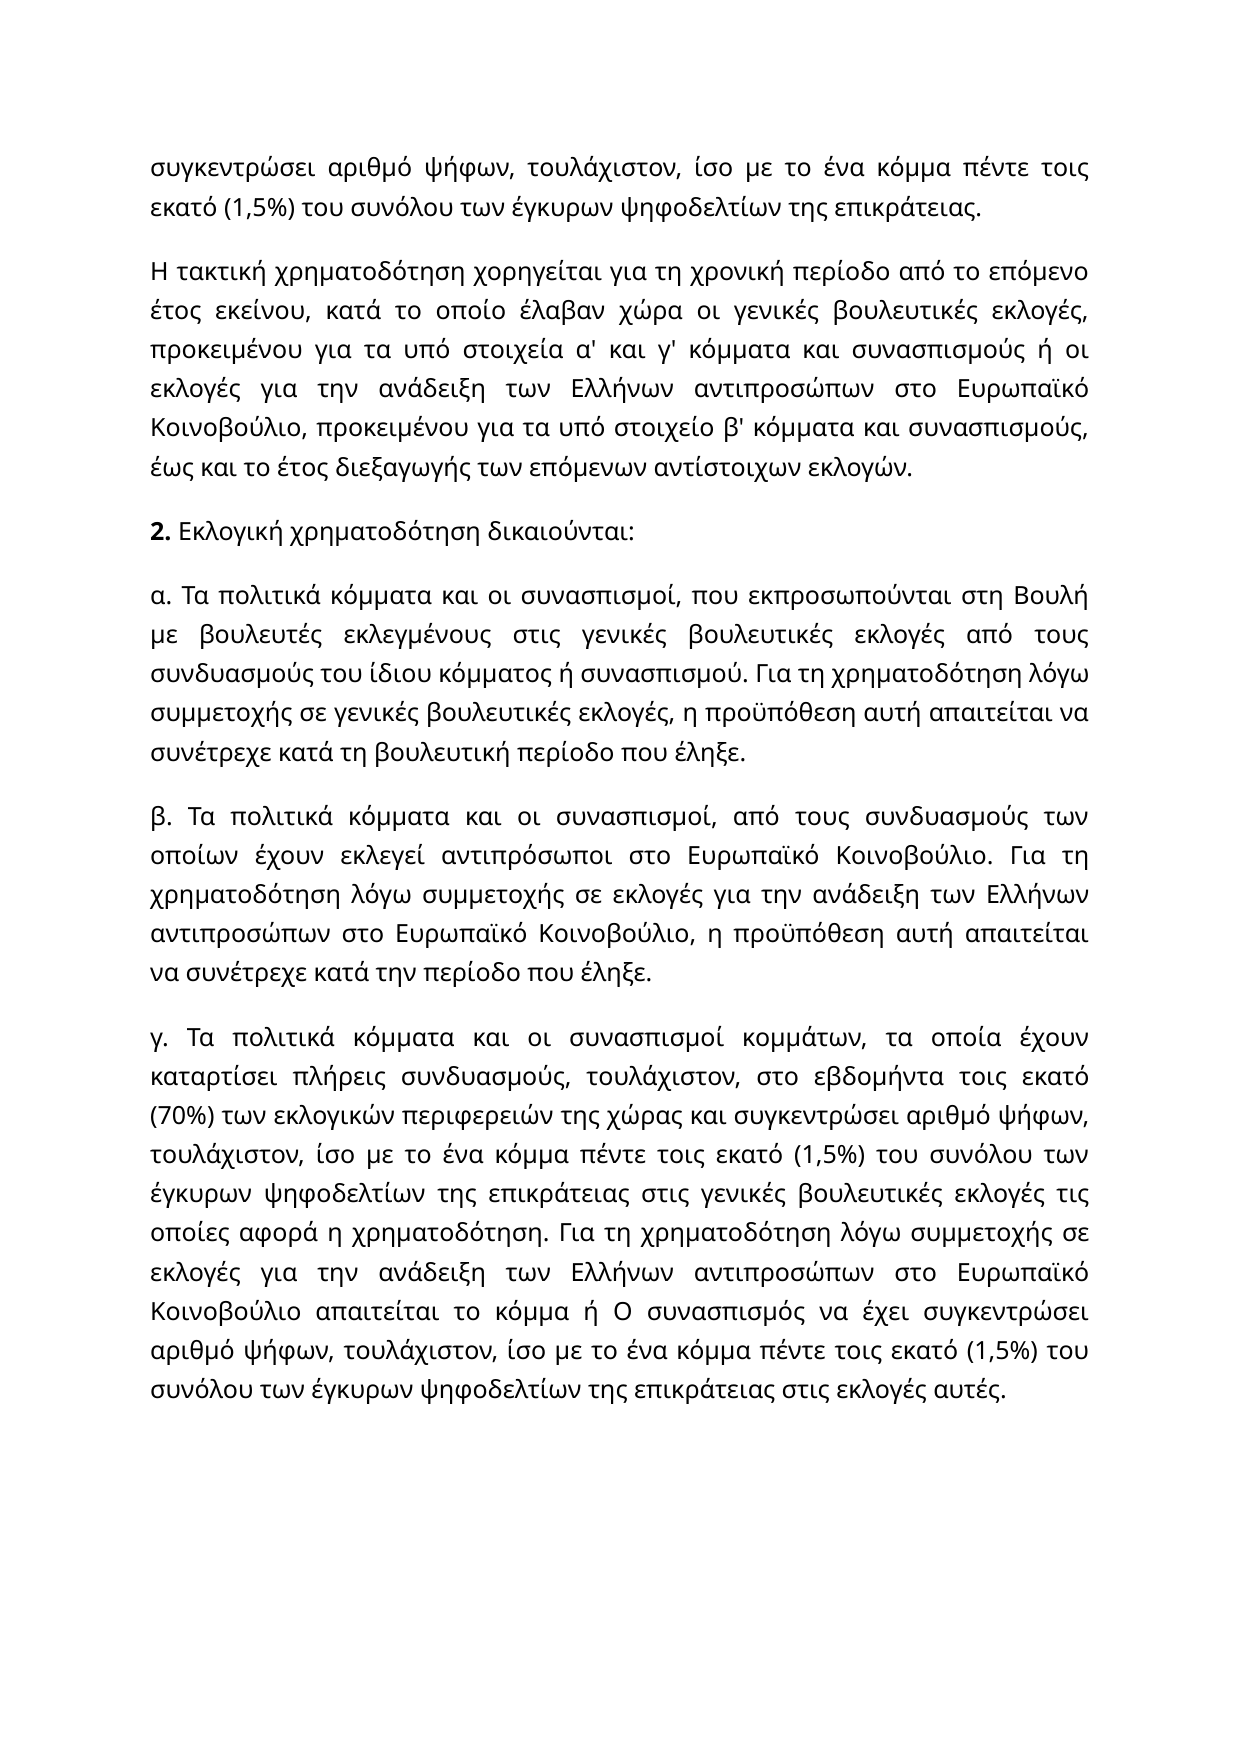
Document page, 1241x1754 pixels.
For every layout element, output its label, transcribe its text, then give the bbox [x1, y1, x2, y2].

text β. Τα πολιτικά κόμματα και οι συνασπισμοί, από τους συνδυασμούς των οποίων έχουν εκλεγεί αντιπρόσωποι στο Ευρωπαϊκό Κοινοβούλιο. Για τη χρηματοδότηση λόγω συμμετοχής σε εκλογές για την ανάδειξη των Ελλήνων αντιπροσώπων στο Ευρωπαϊκό Κοινοβούλιο, η προϋπόθεση αυτή απαιτείται να συνέτρεχε κατά την περίοδο που έληξε. [150, 798, 1090, 989]
text γ. Τα πολιτικά κόμματα και οι συνασπισμοί κομμάτων, τα οποία έχουν καταρτίσει πλήρεις συνδυασμούς, τουλάχιστον, στο εβδομήντα τοις εκατό (70%) των εκλογικών περιφερειών της χώρας και συγκεντρώσει αριθμό ψήφων, τουλάχιστον, ίσο με το ένα κόμμα πέντε τοις εκατό (1,5%) του συνόλου των έγκυρων ψηφοδελτίων της επικράτειας στις γενικές βουλευτικές εκλογές τις οποίες αφορά η χρηματοδότηση. Για τη χρηματοδότηση λόγω συμμετοχής σε εκλογές για την ανάδειξη των Ελλήνων αντιπροσώπων στο Ευρωπαϊκό Κοινοβούλιο απαιτείται το κόμμα ή Ο συνασπισμός να έχει συγκεντρώσει αριθμό ψήφων, τουλάχιστον, ίσο με το ένα κόμμα πέντε τοις εκατό (1,5%) του συνόλου των έγκυρων ψηφοδελτίων της επικράτειας στις εκλογές αυτές. [150, 1019, 1090, 1406]
text 2. Εκλογική χρηματοδότηση δικαιούνται: [150, 513, 1090, 547]
text Η τακτική χρηματοδότηση χορηγείται για τη χρονική περίοδο από το επόμενο έτος εκείνου, κατά το οποίο έλαβαν χώρα οι γενικές βουλευτικές εκλογές, προκειμένου για τα υπό στοιχεία α' και γ' κόμματα και συνασπισμούς ή οι εκλογές για την ανάδειξη των Ελλήνων αντιπροσώπων στο Ευρωπαϊκό Κοινοβούλιο, προκειμένου για τα υπό στοιχείο β' κόμματα και συνασπισμούς, έως και το έτος διεξαγωγής των επόμενων αντίστοιχων εκλογών. [150, 253, 1090, 483]
text α. Τα πολιτικά κόμματα και οι συνασπισμοί, που εκπροσωπούνται στη Βουλή με βουλευτές εκλεγμένους στις γενικές βουλευτικές εκλογές από τους συνδυασμούς του ίδιου κόμματος ή συνασπισμού. Για τη χρηματοδότηση λόγω συμμετοχής σε γενικές βουλευτικές εκλογές, η προϋπόθεση αυτή απαιτείται να συνέτρεχε κατά τη βουλευτική περίοδο που έληξε. [150, 577, 1090, 768]
text συγκεντρώσει αριθμό ψήφων, τουλάχιστον, ίσο με το ένα κόμμα πέντε τοις εκατό (1,5%) του συνόλου των έγκυρων ψηφοδελτίων της επικράτειας. [150, 150, 1090, 223]
